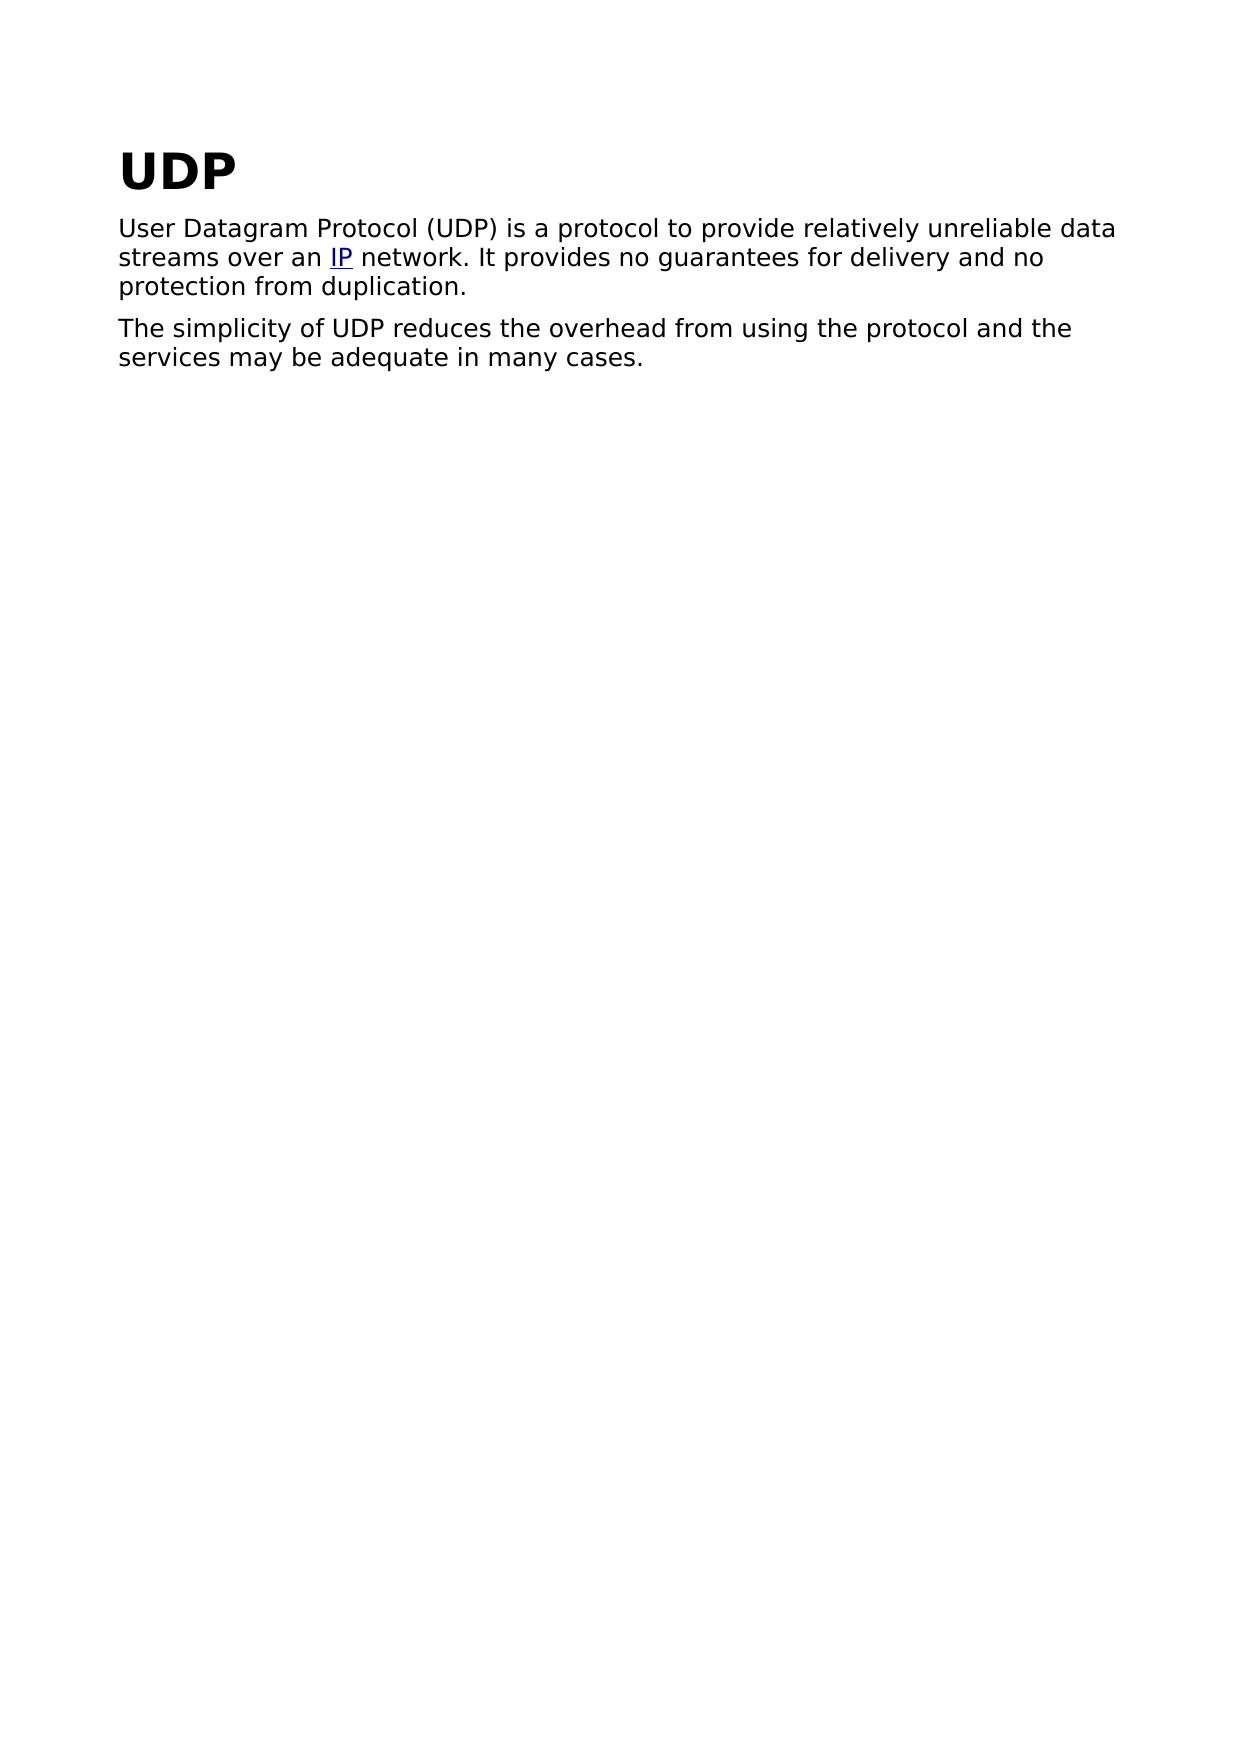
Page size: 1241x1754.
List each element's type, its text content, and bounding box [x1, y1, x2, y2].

subtitle UDP [118, 143, 1122, 201]
text User Datagram Protocol (UDP) is a protocol to provide relatively unreliable data streams over an IP network. It provides no guarantees for delivery and no protection from duplication. [118, 214, 1122, 301]
text The simplicity of UDP reduces the overhead from using the protocol and the services may be adequate in many cases. [118, 314, 1122, 372]
